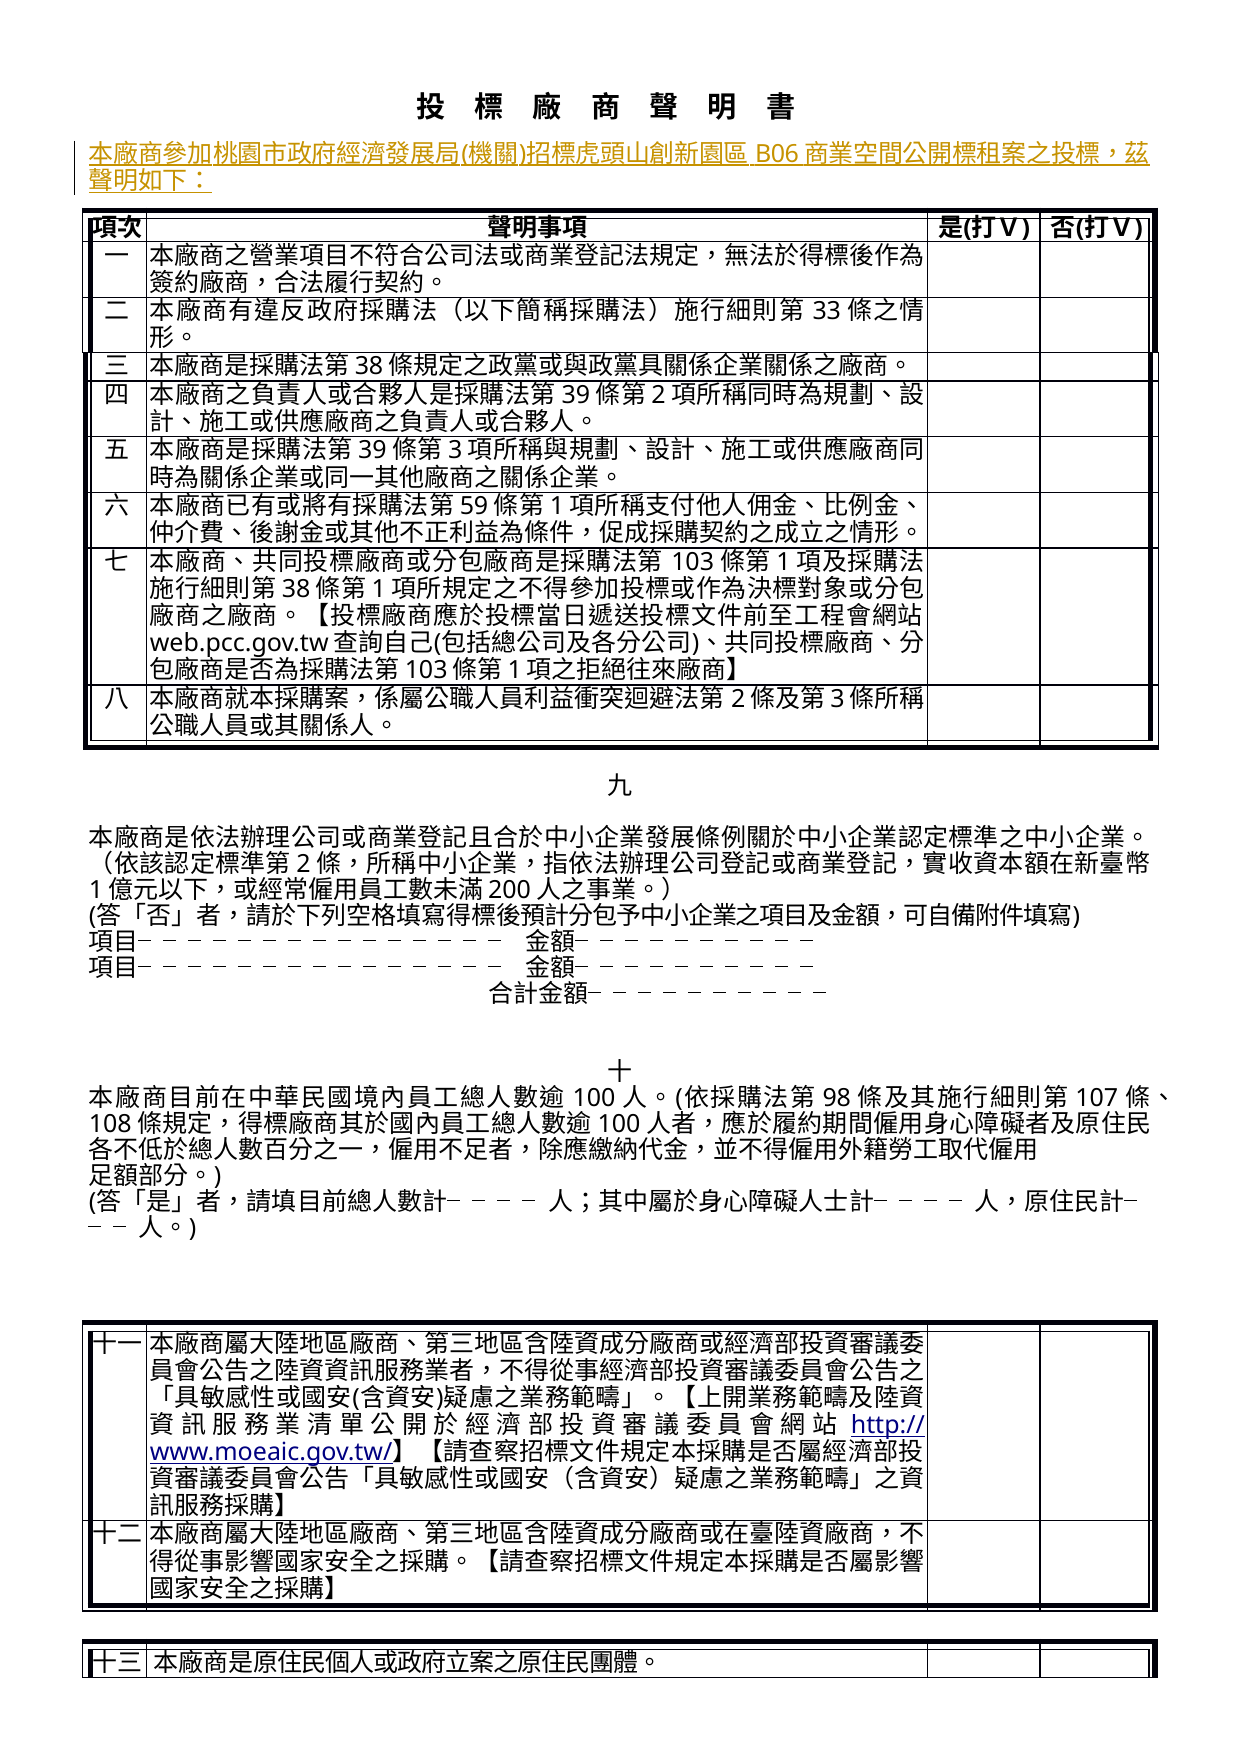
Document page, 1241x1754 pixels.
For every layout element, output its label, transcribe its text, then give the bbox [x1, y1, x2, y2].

table_header [1041, 1332, 1148, 1520]
text (答「否」者，請於下列空格填寫得標後預計分包予中小企業之項目及金額，可自備附件填寫) [89, 903, 1152, 929]
table_cell [928, 493, 1039, 547]
table_cell 四 [92, 382, 146, 436]
table_cell 本廠商是採購法第39條第3項所稱與規劃、設計、施工或供應廠商同時為關係企業或同一其他廠商之關係企業。 [147, 437, 927, 491]
table_header [928, 213, 1039, 218]
table_cell 本廠商、共同投標廠商或分包廠商是採購法第103條第1項及採購法施行細則第38條第1項所規定之不得參加投標或作為決標對象或分包廠商之廠商。【投標廠商應於投標當日遞送投標文件前至工程會網站web.pcc.gov.tw查詢自己(包括總公司及各分公司)、共同投標廠商、分包廠商是否為採購法第103條第1項之拒絕往來廠商】 [147, 549, 927, 684]
table_header [147, 1325, 927, 1331]
table_header 本廠商屬大陸地區廠商、第三地區含陸資成分廠商或經濟部投資審議委員會公告之陸資資訊服務業者，不得從事經濟部投資審議委員會公告之「具敏感性或國安(含資安)疑慮之業務範疇」。【上開業務範疇及陸資資訊服務業清單公開於經濟部投資審議委員會網站http://www.moeaic.gov.tw/】【請查察招標文件規定本採購是否屬經濟部投資審議委員會公告「具敏感性或國安（含資安）疑慮之業務範疇」之資訊服務採購】 [147, 1332, 927, 1520]
table_cell 七 [92, 549, 146, 684]
table_header [88, 1325, 146, 1331]
table_header [1041, 1650, 1148, 1677]
table_cell [1041, 437, 1148, 491]
table_cell [928, 298, 1039, 352]
table_cell [928, 549, 1039, 684]
table_cell [928, 437, 1039, 491]
text 十 [89, 1060, 1152, 1086]
table_cell [1041, 549, 1148, 684]
table_cell [1041, 382, 1148, 436]
table_header [147, 1644, 927, 1649]
table_header 否(打Ｖ) [1041, 213, 1152, 241]
text 本廠商目前在中華民國境內員工總人數逾100人。(依採購法第98條及其施行細則第107條、108條規定，得標廠商其於國內員工總人數逾100人者，應於履約期間僱用身心障礙者及原住民各不低於總人數百分之一，僱用不足者，除應繳納代金，並不得僱用外籍勞工取代僱用 [89, 1086, 1152, 1164]
table_cell [928, 242, 1039, 297]
table_header 本廠商是原住民個人或政府立案之原住民團體。 [147, 1650, 927, 1677]
table_cell [1041, 353, 1148, 380]
text 足額部分。) [89, 1164, 1152, 1190]
table_cell 本廠商之負責人或合夥人是採購法第39條第2項所稱同時為規劃、設計、施工或供應廠商之負責人或合夥人。 [147, 382, 927, 436]
table_cell 三 [92, 353, 146, 380]
table_cell [928, 686, 1039, 740]
table_cell 本廠商就本採購案，係屬公職人員利益衝突迴避法第2條及第3條所稱公職人員或其關係人。 [147, 686, 927, 740]
text 投 標 廠 商 聲 明 書 [89, 89, 1152, 124]
table_cell 本廠商是採購法第38條規定之政黨或與政黨具關係企業關係之廠商。 [147, 353, 927, 380]
table_cell [1041, 298, 1148, 352]
table_cell [928, 353, 1039, 380]
text 項目╴╴╴╴╴╴╴╴╴╴╴╴╴╴╴ 金額╴╴╴╴╴╴╴╴╴╴ [89, 956, 1152, 982]
table_cell [1041, 1521, 1148, 1602]
table_header [1041, 1644, 1152, 1677]
text 合計金額╴╴╴╴╴╴╴╴╴╴ [89, 982, 1152, 1008]
table_header [928, 1325, 1039, 1331]
table_header 是(打Ｖ) [928, 219, 1039, 241]
text 本廠商是依法辦理公司或商業登記且合於中小企業發展條例關於中小企業認定標準之中小企業。（依該認定標準第2條，所稱中小企業，指依法辦理公司登記或商業登記，實收資本額在新臺幣1億元以下，或經常僱用員工數未滿200人之事業。） [89, 825, 1152, 903]
table_cell [928, 1521, 1039, 1602]
text 項目╴╴╴╴╴╴╴╴╴╴╴╴╴╴╴ 金額╴╴╴╴╴╴╴╴╴╴ [89, 929, 1152, 956]
table_cell 十二 [93, 1521, 146, 1602]
table_cell 一 [93, 242, 146, 297]
text 本廠商參加桃園市政府經濟發展局(機關)招標虎頭山創新園區B06商業空間公開標租案之投標，茲聲明如下： [89, 141, 1152, 195]
table_header [147, 213, 927, 218]
table_cell 八 [92, 686, 146, 740]
text (答「是」者，請填目前總人數計╴╴╴╴人；其中屬於身心障礙人士計╴╴╴╴人，原住民計╴╴╴人。) [89, 1190, 1152, 1242]
table_cell [1041, 686, 1148, 740]
table_header [928, 1644, 1039, 1649]
table_cell [1041, 242, 1148, 297]
table_header 十一 [93, 1332, 146, 1520]
table_cell 六 [92, 493, 146, 547]
table_cell 五 [92, 437, 146, 491]
table_cell [928, 382, 1039, 436]
text 九 [89, 773, 1152, 799]
table_cell 本廠商之營業項目不符合公司法或商業登記法規定，無法於得標後作為簽約廠商，合法履行契約。 [147, 242, 927, 297]
table_cell 本廠商屬大陸地區廠商、第三地區含陸資成分廠商或在臺陸資廠商，不得從事影響國家安全之採購。【請查察招標文件規定本採購是否屬影響國家安全之採購】 [147, 1521, 927, 1602]
table_header 項次 [93, 219, 146, 241]
table_cell 二 [93, 298, 146, 352]
table_cell 本廠商有違反政府採購法（以下簡稱採購法）施行細則第33條之情形。 [147, 298, 927, 352]
table_header 聲明事項 [147, 219, 927, 241]
table_cell 本廠商已有或將有採購法第59條第1項所稱支付他人佣金、比例金、仲介費、後謝金或其他不正利益為條件，促成採購契約之成立之情形。 [147, 493, 927, 547]
table_header [928, 1332, 1039, 1520]
table_header [88, 213, 146, 218]
table_header [1041, 1325, 1152, 1520]
table_cell [1041, 493, 1148, 547]
table_header [88, 1644, 146, 1649]
table_header [928, 1650, 1039, 1677]
table_header 十三 [93, 1650, 146, 1677]
